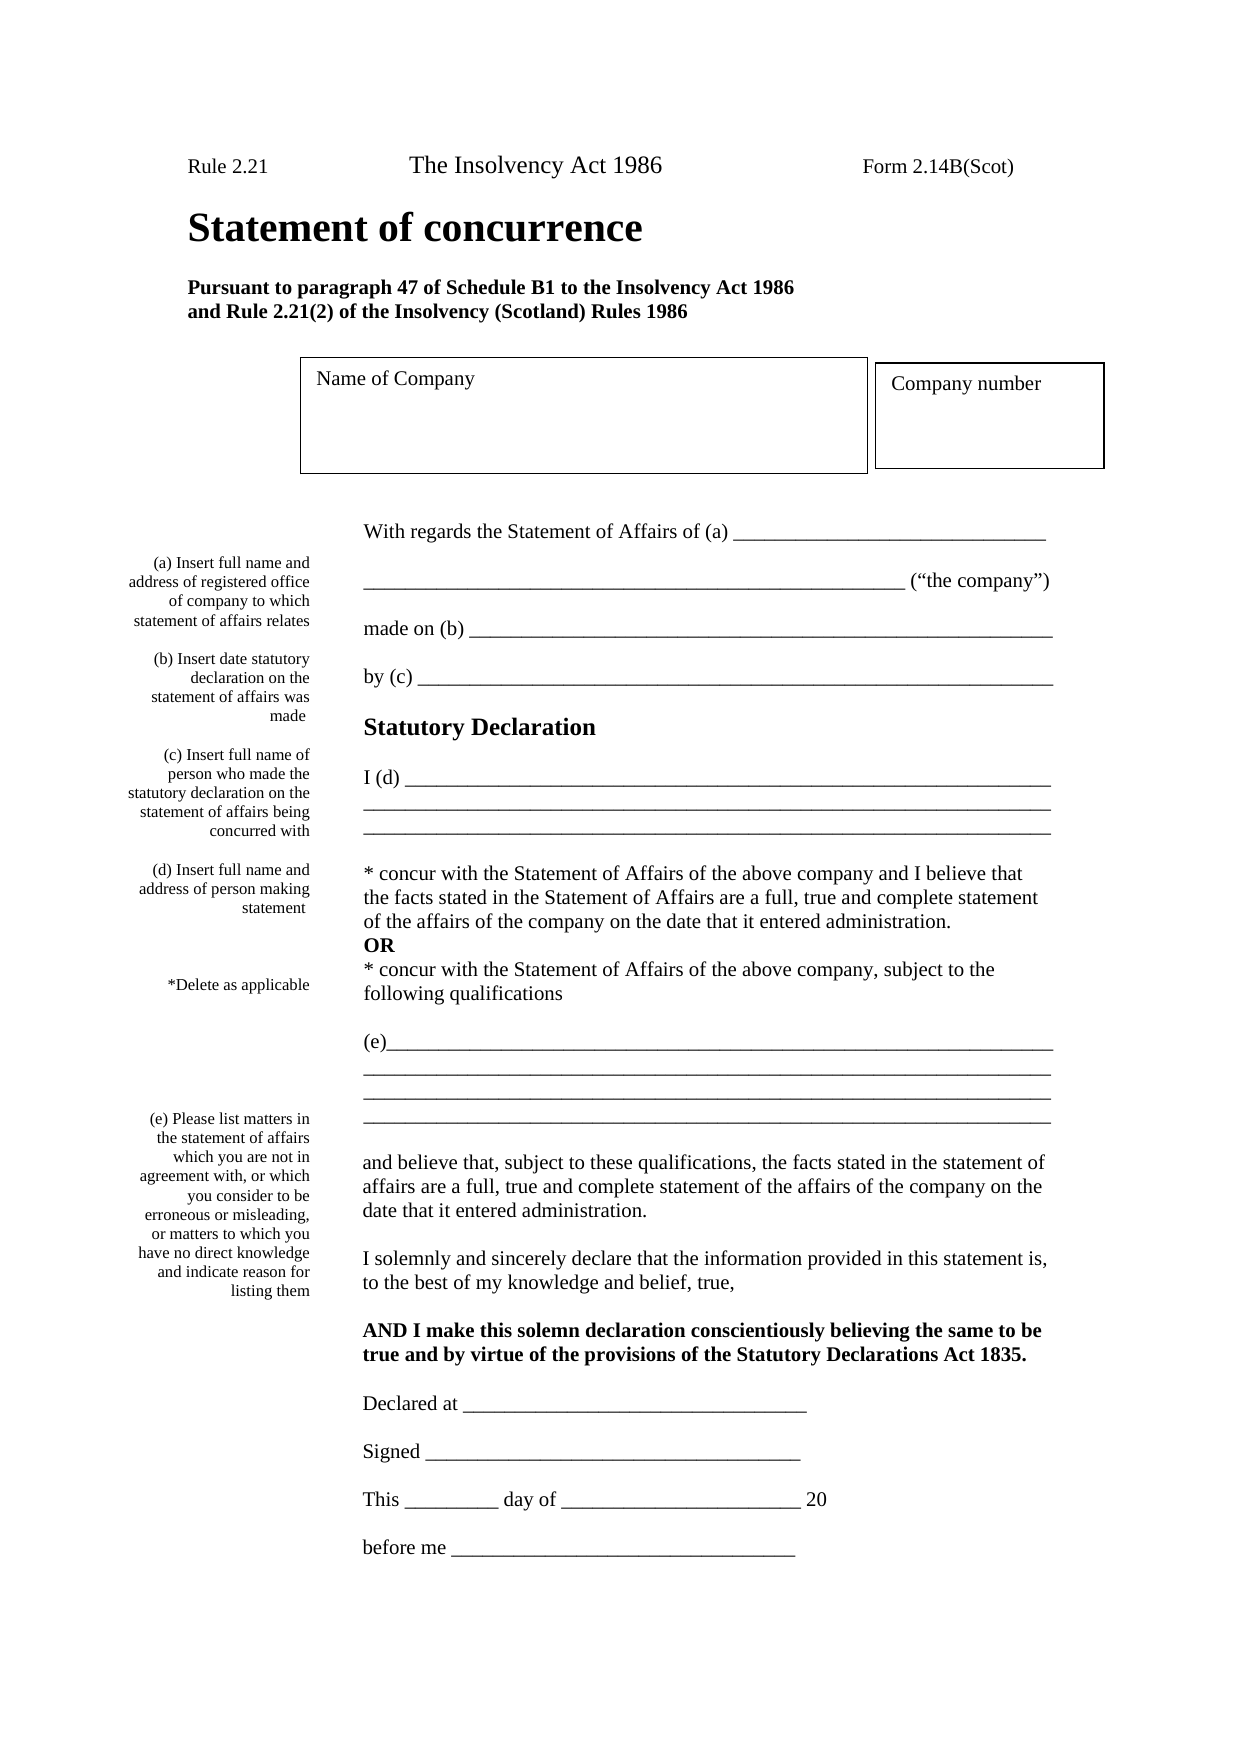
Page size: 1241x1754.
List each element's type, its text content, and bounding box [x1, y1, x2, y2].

text *Delete as applicable [127, 974, 310, 994]
text and believe that, subject to these qualifications, the facts stated in the statement of affairs are a full, true and complete statement of the affairs of the company on the date that it entered administration. [362, 1150, 1053, 1222]
text (d) Insert full name and address of person making statement [127, 859, 310, 917]
subtitle Statement of concurrence [187, 203, 1053, 251]
text Pursuant to paragraph 47 of Schedule B1 to the Insolvency Act 1986 [187, 275, 1053, 299]
text AND I make this solemn declaration conscientiously believing the same to be true and by virtue of the provisions of the Statutory Declarations Act 1835. [362, 1318, 1053, 1366]
text Name of Company [316, 366, 852, 390]
text I solemnly and sincerely declare that the information provided in this statement is, to the best of my knowledge and belief, true, [362, 1246, 1053, 1294]
text before me _________________________________ [186, 1535, 1053, 1559]
text __________________________________________________________________ [363, 1078, 1053, 1102]
text Signed ____________________________________ [186, 1438, 1053, 1463]
text __________________________________________________________________ [363, 1102, 1053, 1126]
text ____________________________________________________ (“the company”) [325, 568, 1053, 592]
subtitle Rule 2.21 The Insolvency Act 1986 Form 2.14B(Scot) [187, 150, 1053, 179]
text Statutory Declaration [325, 712, 1053, 741]
text __________________________________________________________________ [363, 1053, 1053, 1078]
text (a) Insert full name and address of registered office of company to which statement of affairs relates [127, 553, 310, 629]
text (c) Insert full name of person who made the statutory declaration on the statement of affairs being concurred with [127, 744, 310, 840]
text Company number [891, 371, 1088, 395]
text made on (b) ________________________________________________________ [325, 616, 1053, 640]
text * concur with the Statement of Affairs of the above company and I believe that the facts stated in the Statement of Affairs are a full, true and complete statement of the affairs of the company on the date that it entered administration. [325, 861, 1053, 933]
text (e)________________________________________________________________ [363, 1029, 1053, 1053]
text * concur with the Statement of Affairs of the above company, subject to the following qualifications [325, 957, 1053, 1005]
text (b) Insert date statutory declaration on the statement of affairs was made [127, 649, 310, 725]
text I (d) ______________________________________________________________ [325, 765, 1053, 789]
text __________________________________________________________________ [325, 789, 1053, 813]
text __________________________________________________________________ [325, 813, 1053, 837]
text OR [325, 933, 1053, 957]
text (e) Please list matters in the statement of affairs which you are not in agreement with, or which you consider to be erroneous or misleading, or matters to which you have no direct knowledge and indicate reason for listing them [127, 1109, 310, 1300]
text by by by (c) _____________________________________________________________ [325, 664, 1053, 688]
text Declared at _________________________________ [186, 1390, 1053, 1414]
text With regards the Statement of Affairs of (a) ______________________________ [363, 519, 1053, 543]
text and Rule 2.21(2) of the Insolvency (Scotland) Rules 1986 [187, 299, 1053, 323]
text This _________ day of _______________________ 20 [186, 1487, 1053, 1511]
